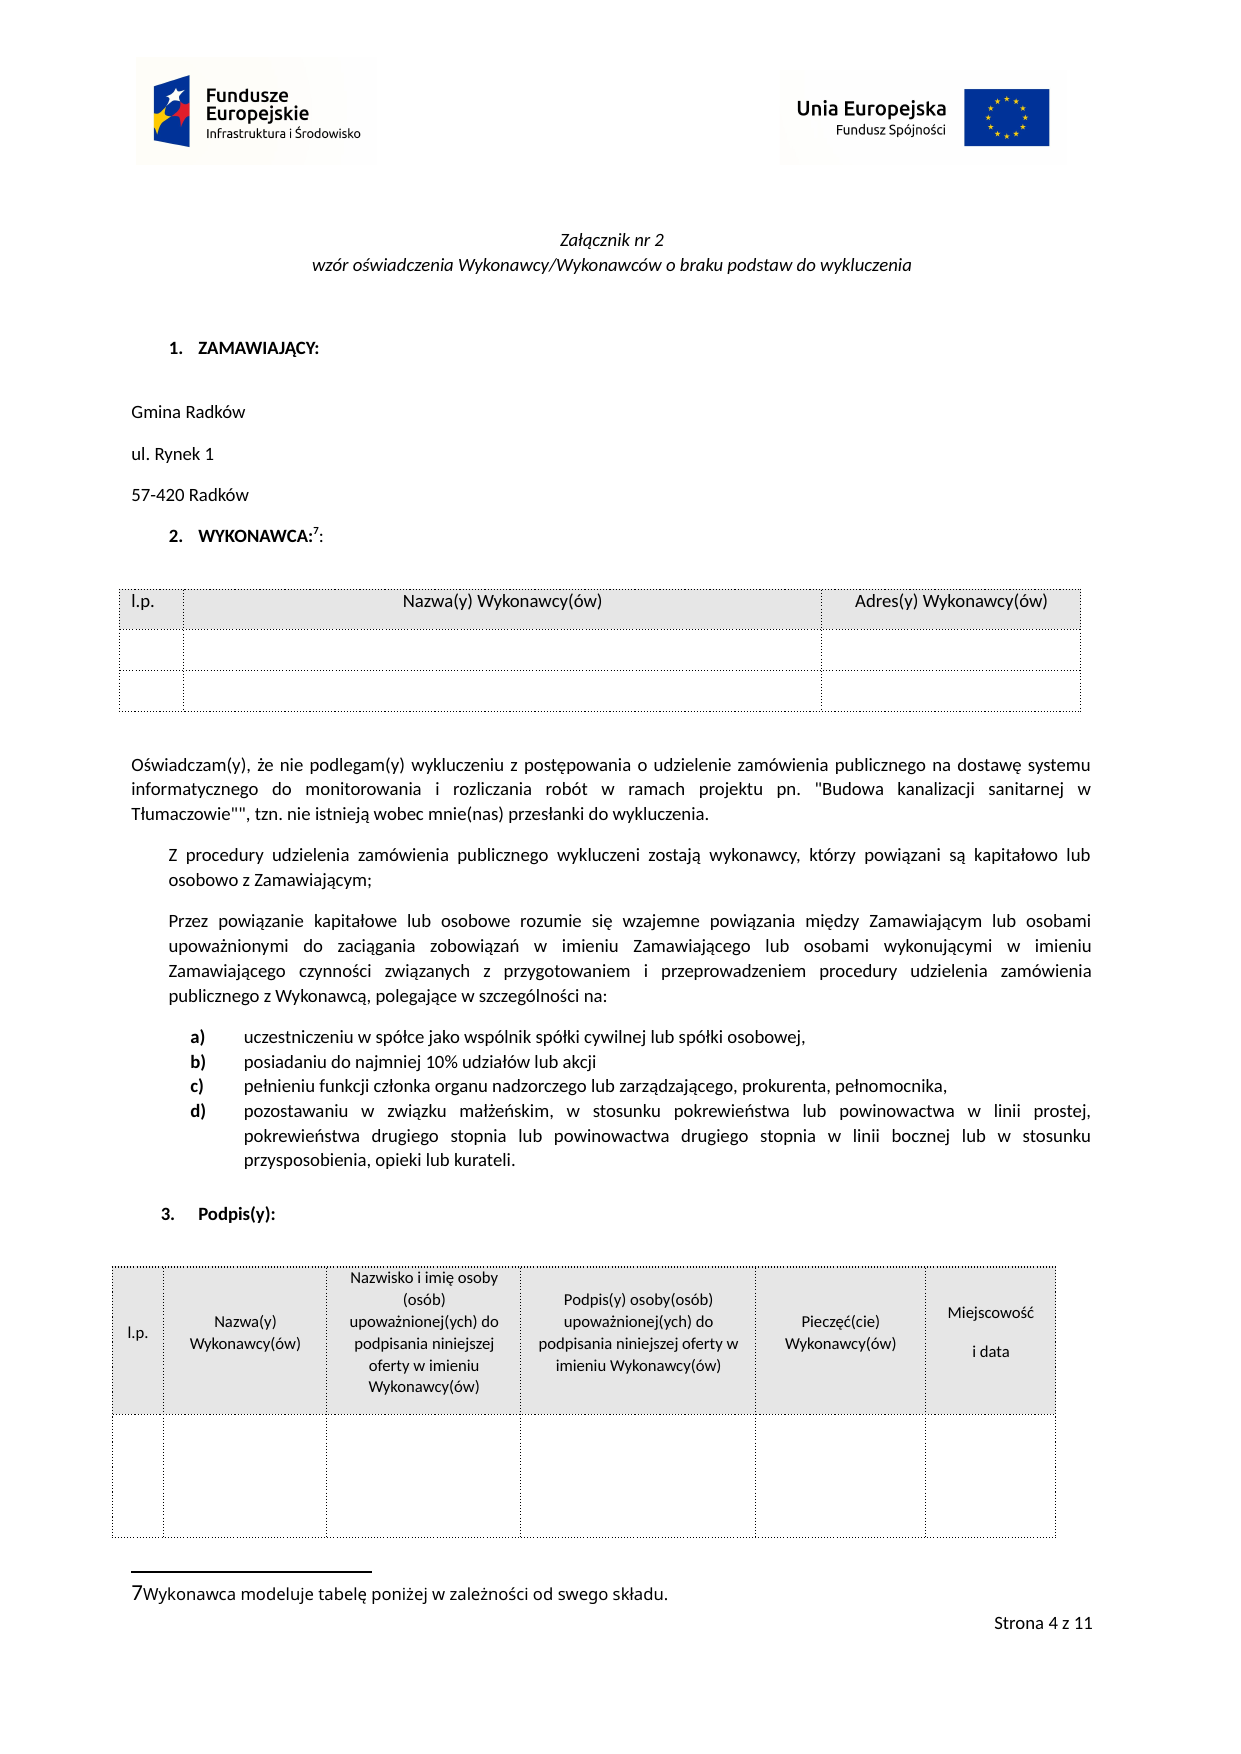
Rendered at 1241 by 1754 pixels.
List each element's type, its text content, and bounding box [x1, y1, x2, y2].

table_cell [925, 1414, 1056, 1537]
table_cell [521, 1414, 756, 1537]
table_cell [327, 1414, 521, 1537]
picture [779, 70, 1068, 165]
table_header Pieczęć(cie) Wykonawcy(ów) [756, 1266, 925, 1414]
table_cell [183, 629, 822, 670]
text wzór oświadczenia Wykonawcy/Wykonawców o braku podstaw do wykluczenia [131, 253, 1092, 276]
text Oświadczam(y), że nie podlegam(y) wykluczeniu z postępowania o udzielenie zamówienia publicznego na dostawę systemu informatycznego do monitorowania i rozliczania robót w ramach projektu pn. "Budowa kanalizacji sanitarnej w Tłumaczowie"", tzn. nie istnieją wobec mnie(nas) przesłanki do wykluczenia. [131, 753, 1092, 825]
table_header Adres(y) Wykonawcy(ów) [822, 589, 1081, 629]
list posiadaniu do najmniej 10% udziałów lub akcji [190, 1050, 1092, 1073]
list pełnieniu funkcji członka organu nadzorczego lub zarządzającego, prokurenta, pełnomocnika, [190, 1074, 1092, 1097]
list WYKONAWCA:: [169, 524, 1092, 547]
table_cell [112, 1414, 163, 1537]
list pozostawaniu w związku małżeńskim, w stosunku pokrewieństwa lub powinowactwa w linii prostej, pokrewieństwa drugiego stopnia lub powinowactwa drugiego stopnia w linii bocznej lub w stosunku przysposobienia, opieki lub kurateli. [190, 1099, 1092, 1171]
list Podpis(y): [161, 1202, 1092, 1225]
list uczestniczeniu w spółce jako wspólnik spółki cywilnej lub spółki osobowej, [190, 1025, 1092, 1048]
subtitle Załącznik nr 2 [131, 229, 1092, 252]
table_header Podpis(y) osoby(osób) upoważnionej(ych) do podpisania niniejszej oferty w imieniu Wykonawcy(ów) [521, 1266, 756, 1414]
table_header l.p. [119, 589, 183, 629]
text Z procedury udzielenia zamówienia publicznego wykluczeni zostają wykonawcy, którzy powiązani są kapitałowo lub osobowo z Zamawiającym; [168, 844, 1092, 891]
text Gmina Radków [131, 400, 1092, 423]
text ul. Rynek 1 [131, 442, 1092, 464]
table_cell [822, 629, 1081, 670]
text 57-420 Radków [131, 483, 1092, 506]
table_cell [163, 1414, 327, 1537]
list Wykonawca modeluje tabelę poniżej w zależności od swego składu. [131, 1578, 1092, 1606]
table_cell [119, 670, 183, 711]
table_header Miejscowość i data [925, 1266, 1056, 1414]
list ZAMAWIAJĄCY: [169, 336, 1092, 359]
table_header l.p. [112, 1266, 163, 1414]
text Przez powiązanie kapitałowe lub osobowe rozumie się wzajemne powiązania między Zamawiającym lub osobami upoważnionymi do zaciągania zobowiązań w imieniu Zamawiającego lub osobami wykonującymi w imieniu Zamawiającego czynności związanych z przygotowaniem i przeprowadzeniem procedury udzielenia zamówienia publicznego z Wykonawcą, polegające w szczególności na: [168, 910, 1092, 1007]
table_header Nazwa(y) Wykonawcy(ów) [183, 589, 822, 629]
table_cell [183, 670, 822, 711]
table_cell [822, 670, 1081, 711]
table_header Nazwisko i imię osoby (osób) upoważnionej(ych) do podpisania niniejszej oferty w imieniu Wykonawcy(ów) [327, 1266, 521, 1414]
table_cell [119, 629, 183, 670]
picture [136, 57, 378, 165]
table_cell [756, 1414, 925, 1537]
table_header Nazwa(y) Wykonawcy(ów) [163, 1266, 327, 1414]
